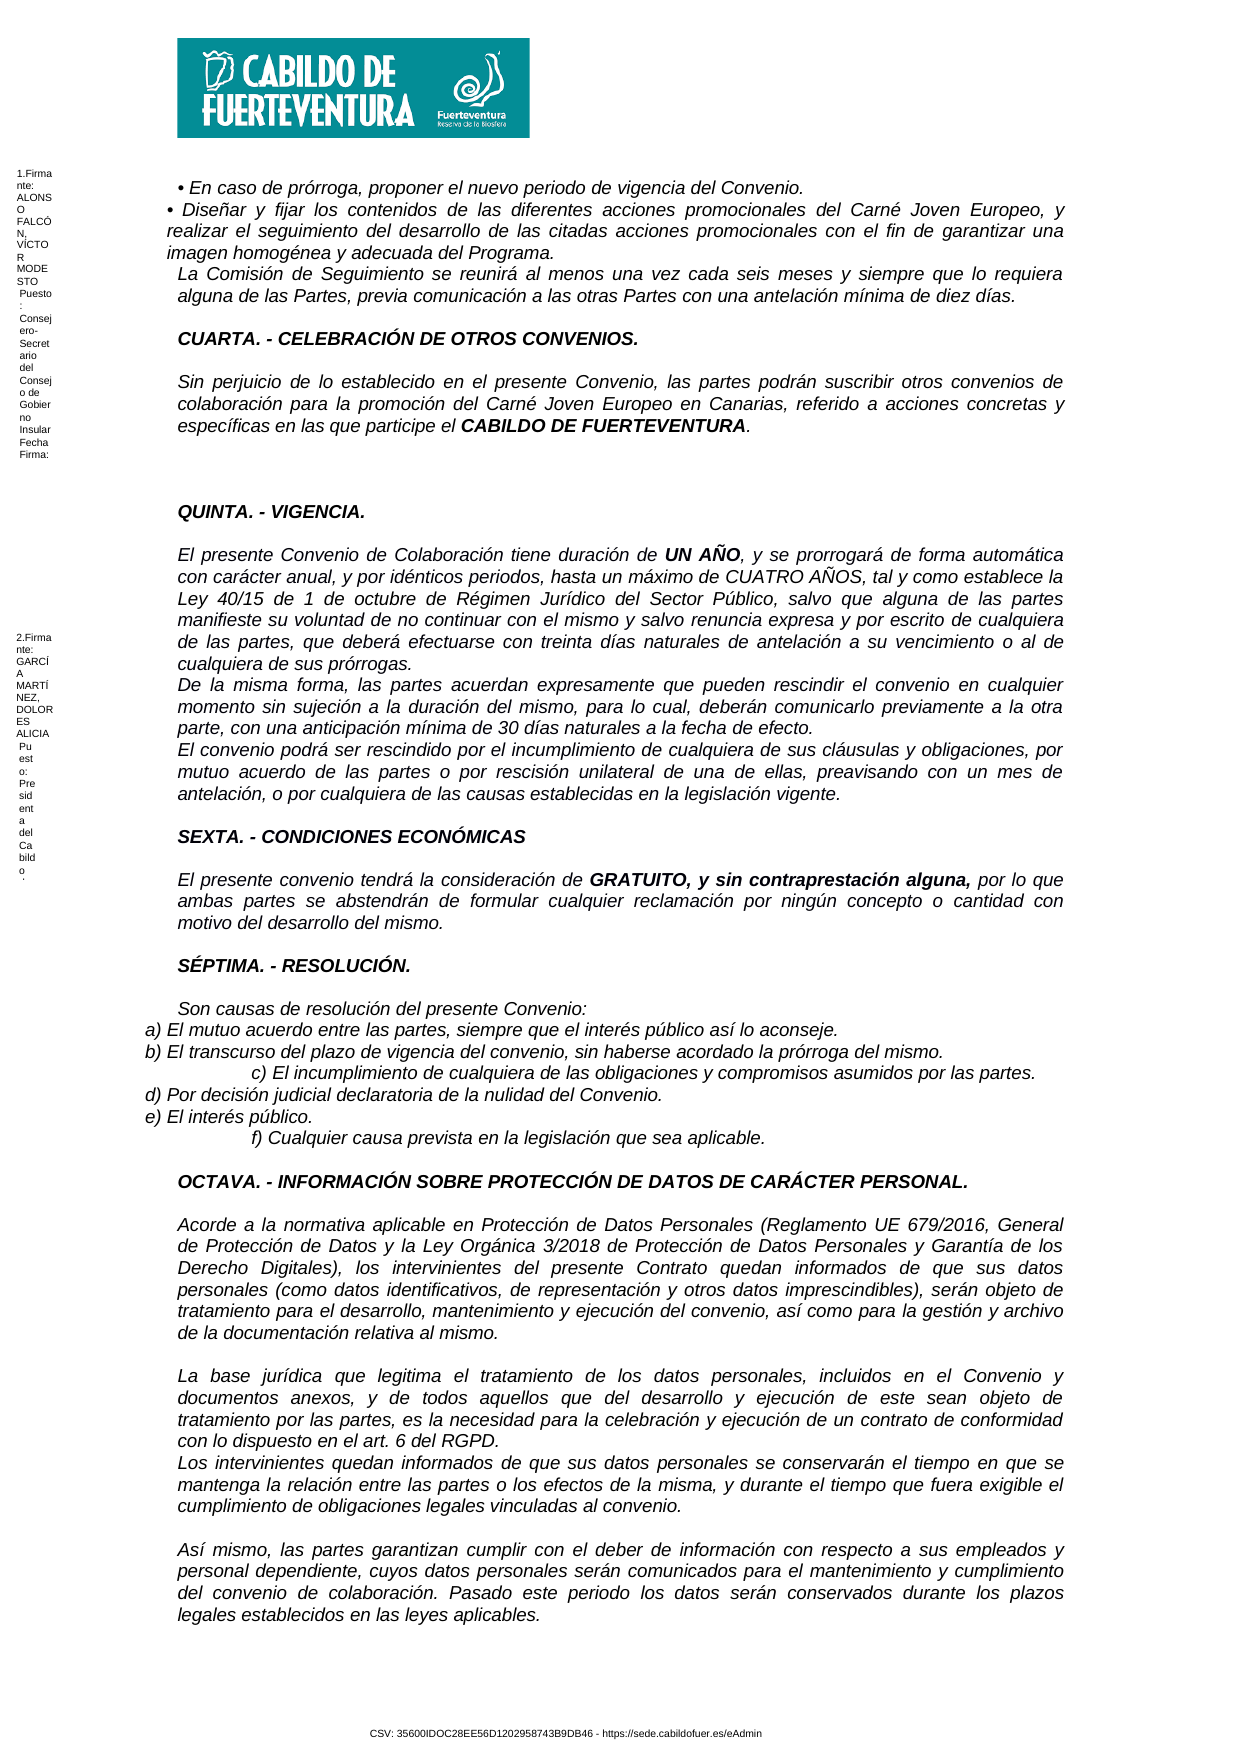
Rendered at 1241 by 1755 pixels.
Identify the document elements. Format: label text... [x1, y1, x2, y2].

list El interés público. [145, 1106, 1241, 1127]
text CUARTA. - CELEBRACIÓN DE OTROS CONVENIOS. [177, 328, 1241, 349]
text OCTAVA. - INFORMACIÓN SOBRE PROTECCIÓN DE DATOS DE CARÁCTER PERSONAL. [177, 1171, 1241, 1192]
list [14, 631, 53, 879]
list Cualquier causa prevista en la legislación que sea aplicable. [251, 1127, 1241, 1149]
text Los intervinientes quedan informados de que sus datos personales se conservarán el tiempo en que se mantenga la relación entre las partes o los efectos de la misma, y durante el tiempo que fuera exigible el cumplimiento de obligaciones legales vinculadas al convenio. [177, 1452, 1064, 1517]
text De la misma forma, las partes acuerdan expresamente que pueden rescindir el convenio en cualquier momento sin sujeción a la duración del mismo, para lo cual, deberán comunicarlo previamente a la otra parte, con una anticipación mínima de 30 días naturales a la fecha de efecto. [177, 674, 1064, 739]
text SÉPTIMA. - RESOLUCIÓN. [177, 955, 1241, 976]
list 2.Firmante: GARCÍA MARTÍNEZ, DOLORES ALICIA [16, 632, 53, 740]
list El incumplimiento de cualquiera de las obligaciones y compromisos asumidos por las partes. [251, 1063, 1241, 1084]
text Son causas de resolución del presente Convenio: [177, 998, 1241, 1020]
list Puesto: Presidenta del Cabildo de Fuerteventura Fecha Firma: 24/06/2025 12:40:05 [19, 740, 36, 879]
text La base jurídica que legitima el tratamiento de los datos personales, incluidos en el Convenio y documentos anexos, y de todos aquellos que del desarrollo y ejecución de este sean objeto de tratamiento por las partes, es la necesidad para la celebración y ejecución de un contrato de conformidad con lo dispuesto en el art. 6 del RGPD. [177, 1365, 1064, 1452]
text Así mismo, las partes garantizan cumplir con el deber de información con respecto a sus empleados y personal dependiente, cuyos datos personales serán comunicados para el mantenimiento y cumplimiento del convenio de colaboración. Pasado este periodo los datos serán conservados durante los plazos legales establecidos en las leyes aplicables. [177, 1538, 1064, 1625]
list En caso de prórroga, proponer el nuevo periodo de vigencia del Convenio. [177, 177, 1241, 198]
text Acorde a la normativa aplicable en Protección de Datos Personales (Reglamento UE 679/2016, General de Protección de Datos y la Ley Orgánica 3/2018 de Protección de Datos Personales y Garantía de los Derecho Digitales), los intervinientes del presente Contrato quedan informados de que sus datos personales (como datos identificativos, de representación y otros datos imprescindibles), serán objeto de tratamiento para el desarrollo, mantenimiento y ejecución del convenio, así como para la gestión y archivo de la documentación relativa al mismo. [177, 1214, 1064, 1343]
text El presente Convenio de Colaboración tiene duración de UN AÑO, y se prorrogará de forma automática con carácter anual, y por idénticos periodos, hasta un máximo de CUATRO AÑOS, tal y como establece la Ley 40/15 de 1 de octubre de Régimen Jurídico del Sector Público, salvo que alguna de las partes manifieste su voluntad de no continuar con el mismo y salvo renuncia expresa y por escrito de cualquiera de las partes, que deberá efectuarse con treinta días naturales de antelación a su vencimiento o al de cualquiera de sus prórrogas. [177, 544, 1064, 674]
list Por decisión judicial declaratoria de la nulidad del Convenio. [145, 1084, 1241, 1106]
list Diseñar y fijar los contenidos de las diferentes acciones promocionales del Carné Joven Europeo, y realizar el seguimiento del desarrollo de las citadas acciones promocionales con el fin de garantizar una imagen homogénea y adecuada del Programa. [167, 198, 1064, 263]
text El presente convenio tendrá la consideración de GRATUITO, y sin contraprestación alguna, por lo que ambas partes se abstendrán de formular cualquier reclamación por ningún concepto o cantidad con motivo del desarrollo del mismo. [177, 868, 1064, 933]
text SEXTA. - CONDICIONES ECONÓMICAS [177, 826, 1241, 847]
list El transcurso del plazo de vigencia del convenio, sin haberse acordado la prórroga del mismo. [145, 1041, 1241, 1063]
text QUINTA. - VIGENCIA. [177, 501, 1241, 522]
list [14, 167, 54, 463]
list Puesto: Consejero-Secretario del Consejo de Gobierno Insular Fecha Firma: 24/06/2025 11:48:23 [19, 288, 52, 463]
text Sin perjuicio de lo establecido en el presente Convenio, las partes podrán suscribir otros convenios de colaboración para la promoción del Carné Joven Europeo en Canarias, referido a acciones concretas y específicas en las que participe el CABILDO DE FUERTEVENTURA. [177, 371, 1064, 436]
list El mutuo acuerdo entre las partes, siempre que el interés público así lo aconseje. [145, 1020, 1241, 1041]
text El convenio podrá ser rescindido por el incumplimiento de cualquiera de sus cláusulas y obligaciones, por mutuo acuerdo de las partes o por rescisión unilateral de una de ellas, preavisando con un mes de antelación, o por cualquiera de las causas establecidas en la legislación vigente. [177, 739, 1064, 804]
list 1.Firmante: ALONSO FALCÓN, VÍCTOR MODESTO [17, 167, 54, 287]
text La Comisión de Seguimiento se reunirá al menos una vez cada seis meses y siempre que lo requiera alguna de las Partes, previa comunicación a las otras Partes con una antelación mínima de diez días. [177, 263, 1064, 306]
